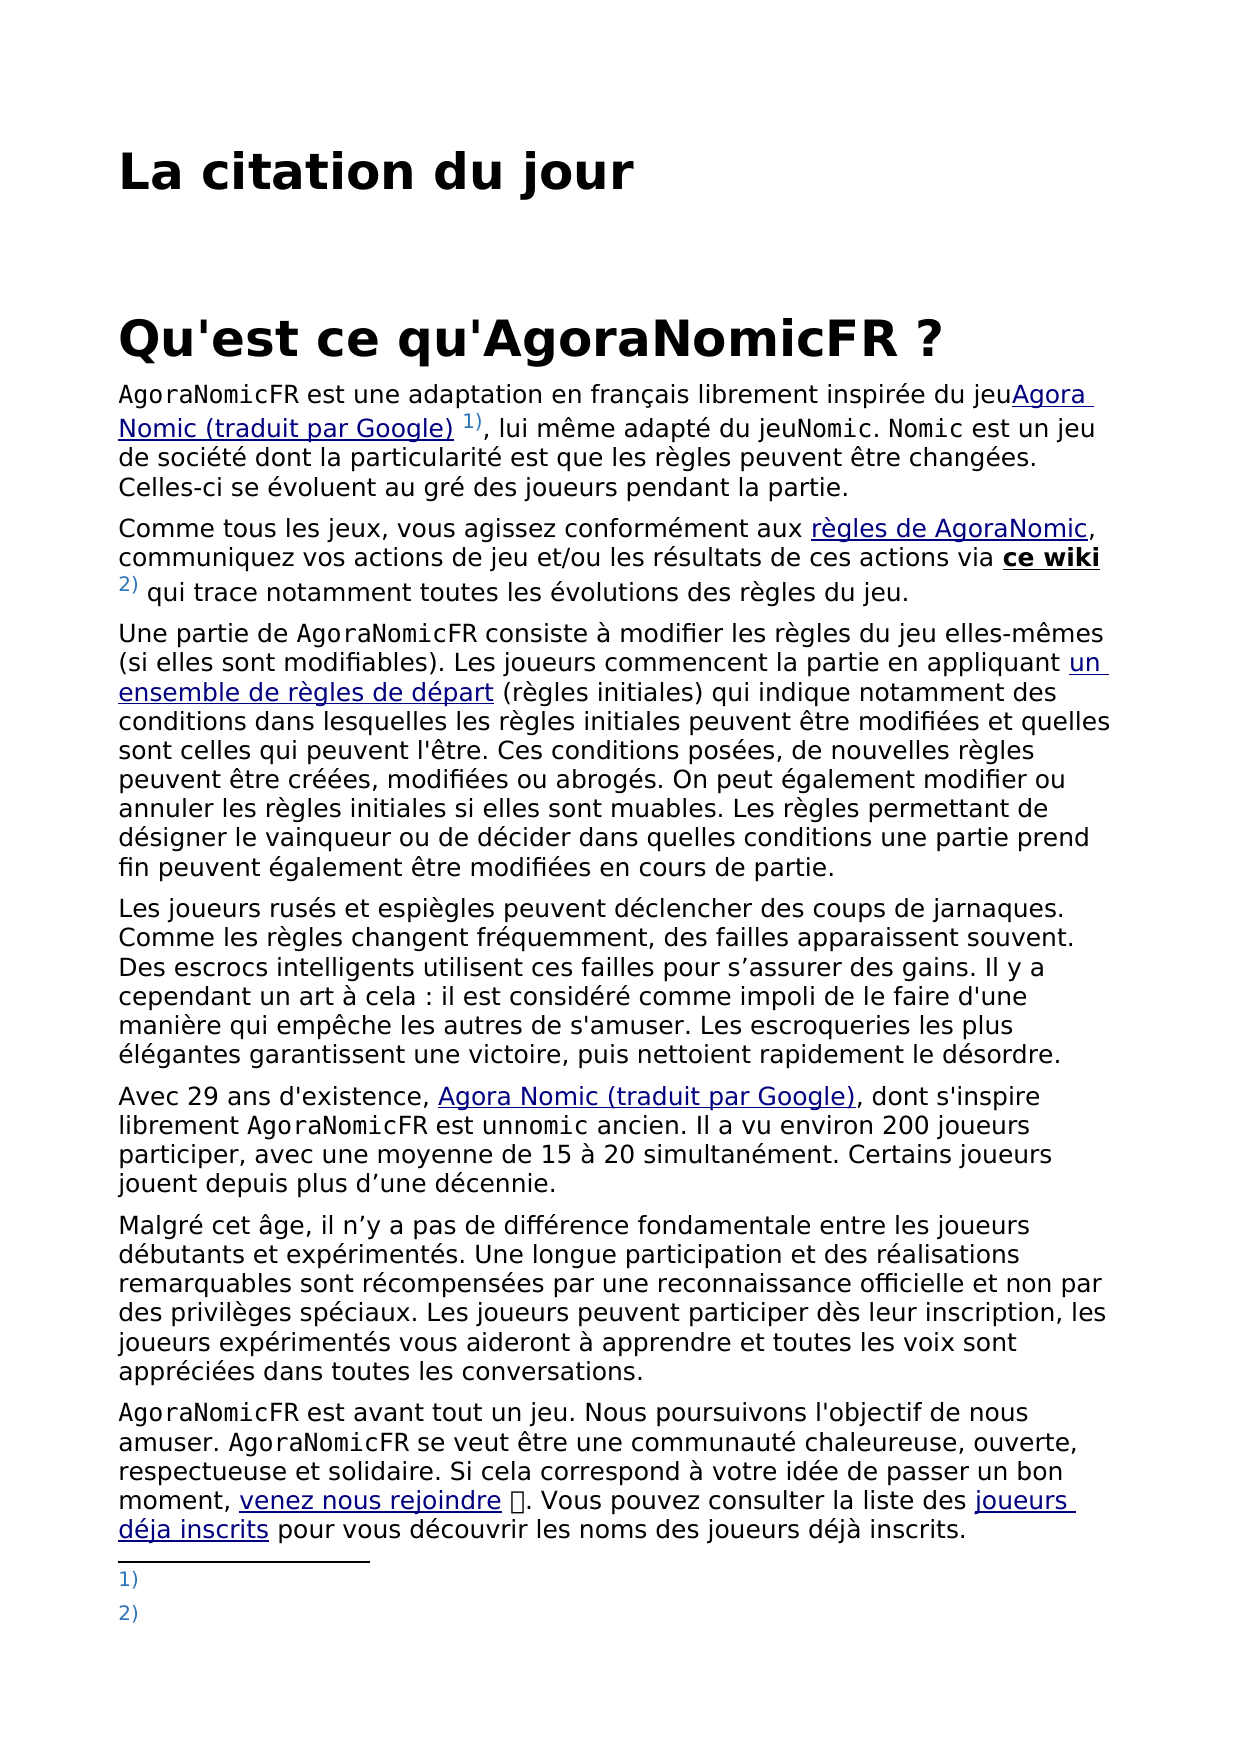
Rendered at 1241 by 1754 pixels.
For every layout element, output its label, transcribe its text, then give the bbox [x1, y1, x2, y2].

text AgoraNomicFR est avant tout un jeu. Nous poursuivons l'objectif de nous amuser. AgoraNomicFR se veut être une communauté chaleureuse, ouverte, respectueuse et solidaire. Si cela correspond à votre idée de passer un bon moment, venez nous rejoindre 🚀. Vous pouvez consulter la liste des joueurs déja inscrits pour vous découvrir les noms des joueurs déjà inscrits. [118, 1398, 1122, 1544]
text Comme tous les jeux, vous agissez conformément aux règles de AgoraNomic, communiquez vos actions de jeu et/ou les résultats de ces actions via ce wiki qui trace notamment toutes les évolutions des règles du jeu. [118, 514, 1122, 607]
text Les joueurs rusés et espiègles peuvent déclencher des coups de jarnaques. Comme les règles changent fréquemment, des failles apparaissent souvent. Des escrocs intelligents utilisent ces failles pour s’assurer des gains. Il y a cependant un art à cela : il est considéré comme impoli de le faire d'une manière qui empêche les autres de s'amuser. Les escroqueries les plus élégantes garantissent une victoire, puis nettoient rapidement le désordre. [118, 894, 1122, 1069]
subtitle Qu'est ce qu'AgoraNomicFR ? [118, 310, 1122, 368]
text Avec 29 ans d'existence, Agora Nomic (traduit par Google), dont s'inspire librement AgoraNomicFR est unnomic ancien. Il a vu environ 200 joueurs participer, avec une moyenne de 15 à 20 simultanément. Certains joueurs jouent depuis plus d’une décennie. [118, 1082, 1122, 1198]
text Malgré cet âge, il n’y a pas de différence fondamentale entre les joueurs débutants et expérimentés. Une longue participation et des réalisations remarquables sont récompensées par une reconnaissance officielle et non par des privilèges spéciaux. Les joueurs peuvent participer dès leur inscription, les joueurs expérimentés vous aideront à apprendre et toutes les voix sont appréciées dans toutes les conversations. [118, 1211, 1122, 1386]
text AgoraNomicFR est une adaptation en français librement inspirée du jeuAgora Nomic (traduit par Google) , lui même adapté du jeuNomic. Nomic est un jeu de société dont la particularité est que les règles peuvent être changées. Celles-ci se évoluent au gré des joueurs pendant la partie. [118, 380, 1122, 502]
subtitle La citation du jour [118, 143, 1122, 201]
text Une partie de AgoraNomicFR consiste à modifier les règles du jeu elles-mêmes (si elles sont modifiables). Les joueurs commencent la partie en appliquant un ensemble de règles de départ (règles initiales) qui indique notamment des conditions dans lesquelles les règles initiales peuvent être modifiées et quelles sont celles qui peuvent l'être. Ces conditions posées, de nouvelles règles peuvent être créées, modifiées ou abrogés. On peut également modifier ou annuler les règles initiales si elles sont muables. Les règles permettant de désigner le vainqueur ou de décider dans quelles conditions une partie prend fin peuvent également être modifiées en cours de partie. [118, 619, 1122, 882]
